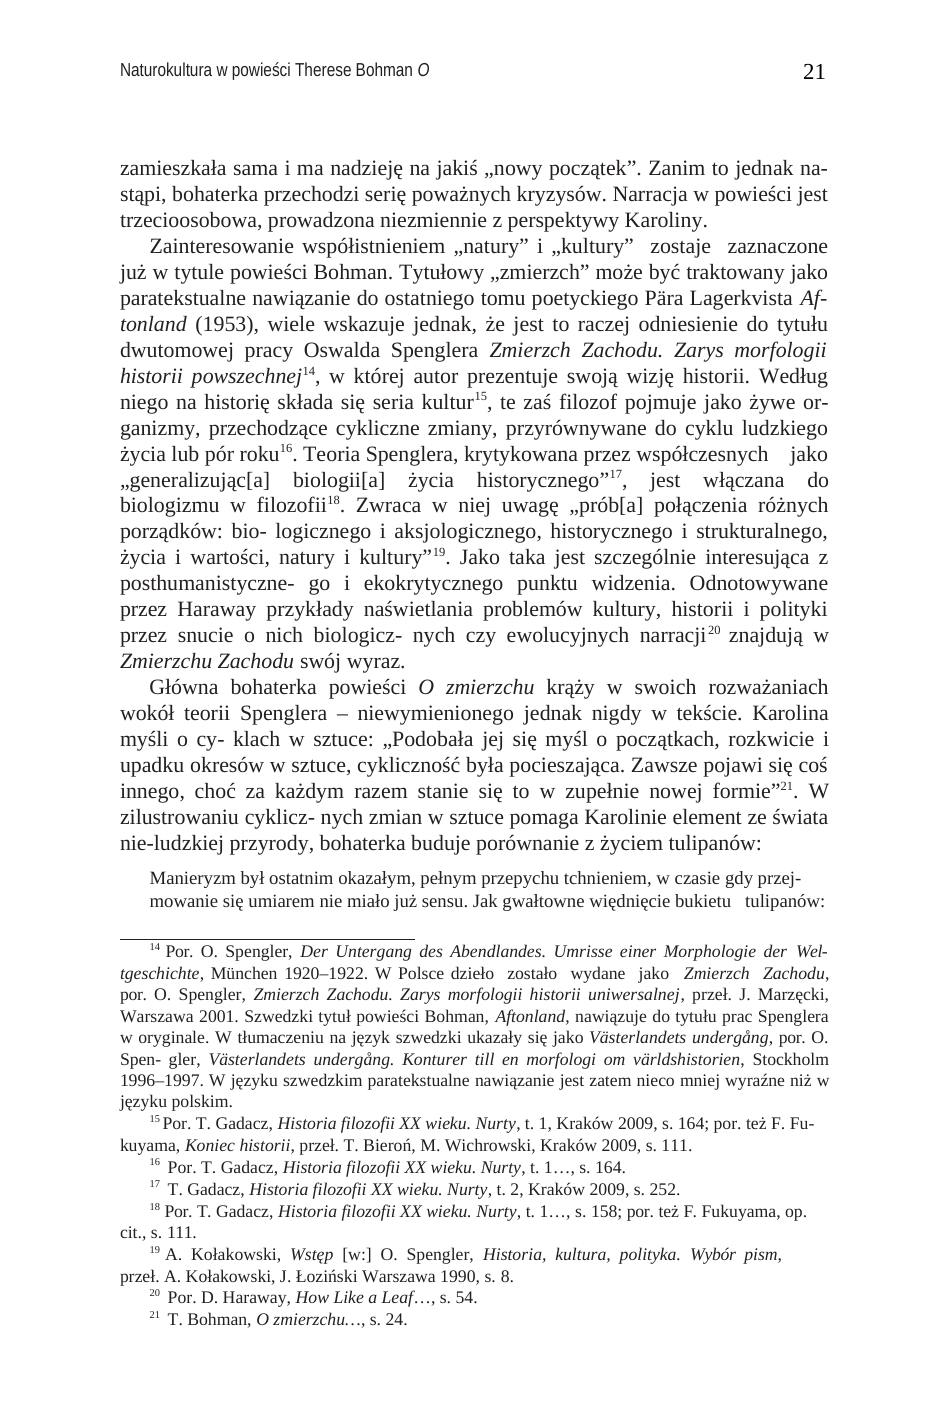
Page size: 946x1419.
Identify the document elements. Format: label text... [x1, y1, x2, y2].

text 18 Por. T. Gadacz, Historia filozofii XX wieku. Nurty, t. 1…, s. 158; por. też F. Fukuyama, op. cit., s. 111. [120, 1200, 829, 1242]
text 20 Por. D. Haraway, How Like a Leaf…, s. 54. [149, 1287, 842, 1307]
text 14 Por. O. Spengler, Der Untergang des Abendlandes. Umrisse einer Morphologie der Wel- tgeschichte, München 1920–1922. W Polsce dzieło zostało wydane jako Zmierzch Zachodu, por. O. Spengler, Zmierzch Zachodu. Zarys morfologii historii uniwersalnej, przeł. J. Marzęcki, Warszawa 2001. Szwedzki tytuł powieści Bohman, Aftonland, nawiązuje do tytułu prac Spenglera w oryginale. W tłumaczeniu na język szwedzki ukazały się jako Västerlandets undergång, por. O. Spen- gler, Västerlandets undergång. Konturer till en morfologi om världshistorien, Stockholm 1996–1997. W języku szwedzkim paratekstualne nawiązanie jest zatem nieco mniej wyraźne niż w języku polskim. [120, 939, 829, 1112]
text Główna bohaterka powieści O zmierzchu krąży w swoich rozważaniach wokół teorii Spenglera – niewymienionego jednak nigdy w tekście. Karolina myśli o cy- klach w sztuce: „Podobała jej się myśl o początkach, rozkwicie i upadku okresów w sztuce, cykliczność była pocieszająca. Zawsze pojawi się coś innego, choć za każdym razem stanie się to w zupełnie nowej formie”21. W zilustrowaniu cyklicz- nych zmian w sztuce pomaga Karolinie element ze świata nie-ludzkiej przyrody, bohaterka buduje porównanie z życiem tulipanów: [120, 674, 829, 855]
text 15 Por. T. Gadacz, Historia filozofii XX wieku. Nurty, t. 1, Kraków 2009, s. 164; por. też F. Fu- kuyama, Koniec historii, przeł. T. Bieroń, M. Wichrowski, Kraków 2009, s. 111. [120, 1113, 842, 1155]
text zamieszkała sama i ma nadzieję na jakiś „nowy początek”. Zanim to jednak na- stąpi, bohaterka przechodzi serię poważnych kryzysów. Narracja w powieści jest trzecioosobowa, prowadzona niezmiennie z perspektywy Karoliny. [120, 155, 829, 232]
text Zainteresowanie współistnieniem „natury” i „kultury” zostaje zaznaczone już w tytule powieści Bohman. Tytułowy „zmierzch” może być traktowany jako paratekstualne nawiązanie do ostatniego tomu poetyckiego Pära Lagerkvista Af- tonland (1953), wiele wskazuje jednak, że jest to raczej odniesienie do tytułu dwutomowej pracy Oswalda Spenglera Zmierzch Zachodu. Zarys morfologii historii powszechnej14, w której autor prezentuje swoją wizję historii. Według niego na historię składa się seria kultur15, te zaś filozof pojmuje jako żywe or- ganizmy, przechodzące cykliczne zmiany, przyrównywane do cyklu ludzkiego życia lub pór roku16. Teoria Spenglera, krytykowana przez współczesnych jako [120, 233, 829, 466]
text 17 T. Gadacz, Historia filozofii XX wieku. Nurty, t. 2, Kraków 2009, s. 252. [149, 1178, 842, 1199]
text 21 T. Bohman, O zmierzchu…, s. 24. [149, 1309, 842, 1329]
text 16 Por. T. Gadacz, Historia filozofii XX wieku. Nurty, t. 1…, s. 164. [149, 1156, 842, 1177]
text Manieryzm był ostatnim okazałym, pełnym przepychu tchnieniem, w czasie gdy przej- mowanie się umiarem nie miało już sensu. Jak gwałtowne więdnięcie bukietu tulipanów: [149, 867, 842, 911]
text „generalizując[a] biologii[a] życia historycznego”17, jest włączana do biologizmu w filozofii18. Zwraca w niej uwagę „prób[a] połączenia różnych porządków: bio- logicznego i aksjologicznego, historycznego i strukturalnego, życia i wartości, natury i kultury”19. Jako taka jest szczególnie interesująca z posthumanistyczne- go i ekokrytycznego punktu widzenia. Odnotowywane przez Haraway przykłady naświetlania problemów kultury, historii i polityki przez snucie o nich biologicz- nych czy ewolucyjnych narracji20 znajdują w Zmierzchu Zachodu swój wyraz. [120, 467, 829, 673]
text 19 A. Kołakowski, Wstęp [w:] O. Spengler, Historia, kultura, polityka. Wybór pism, przeł. A. Kołakowski, J. Łoziński Warszawa 1990, s. 8. [120, 1244, 821, 1286]
